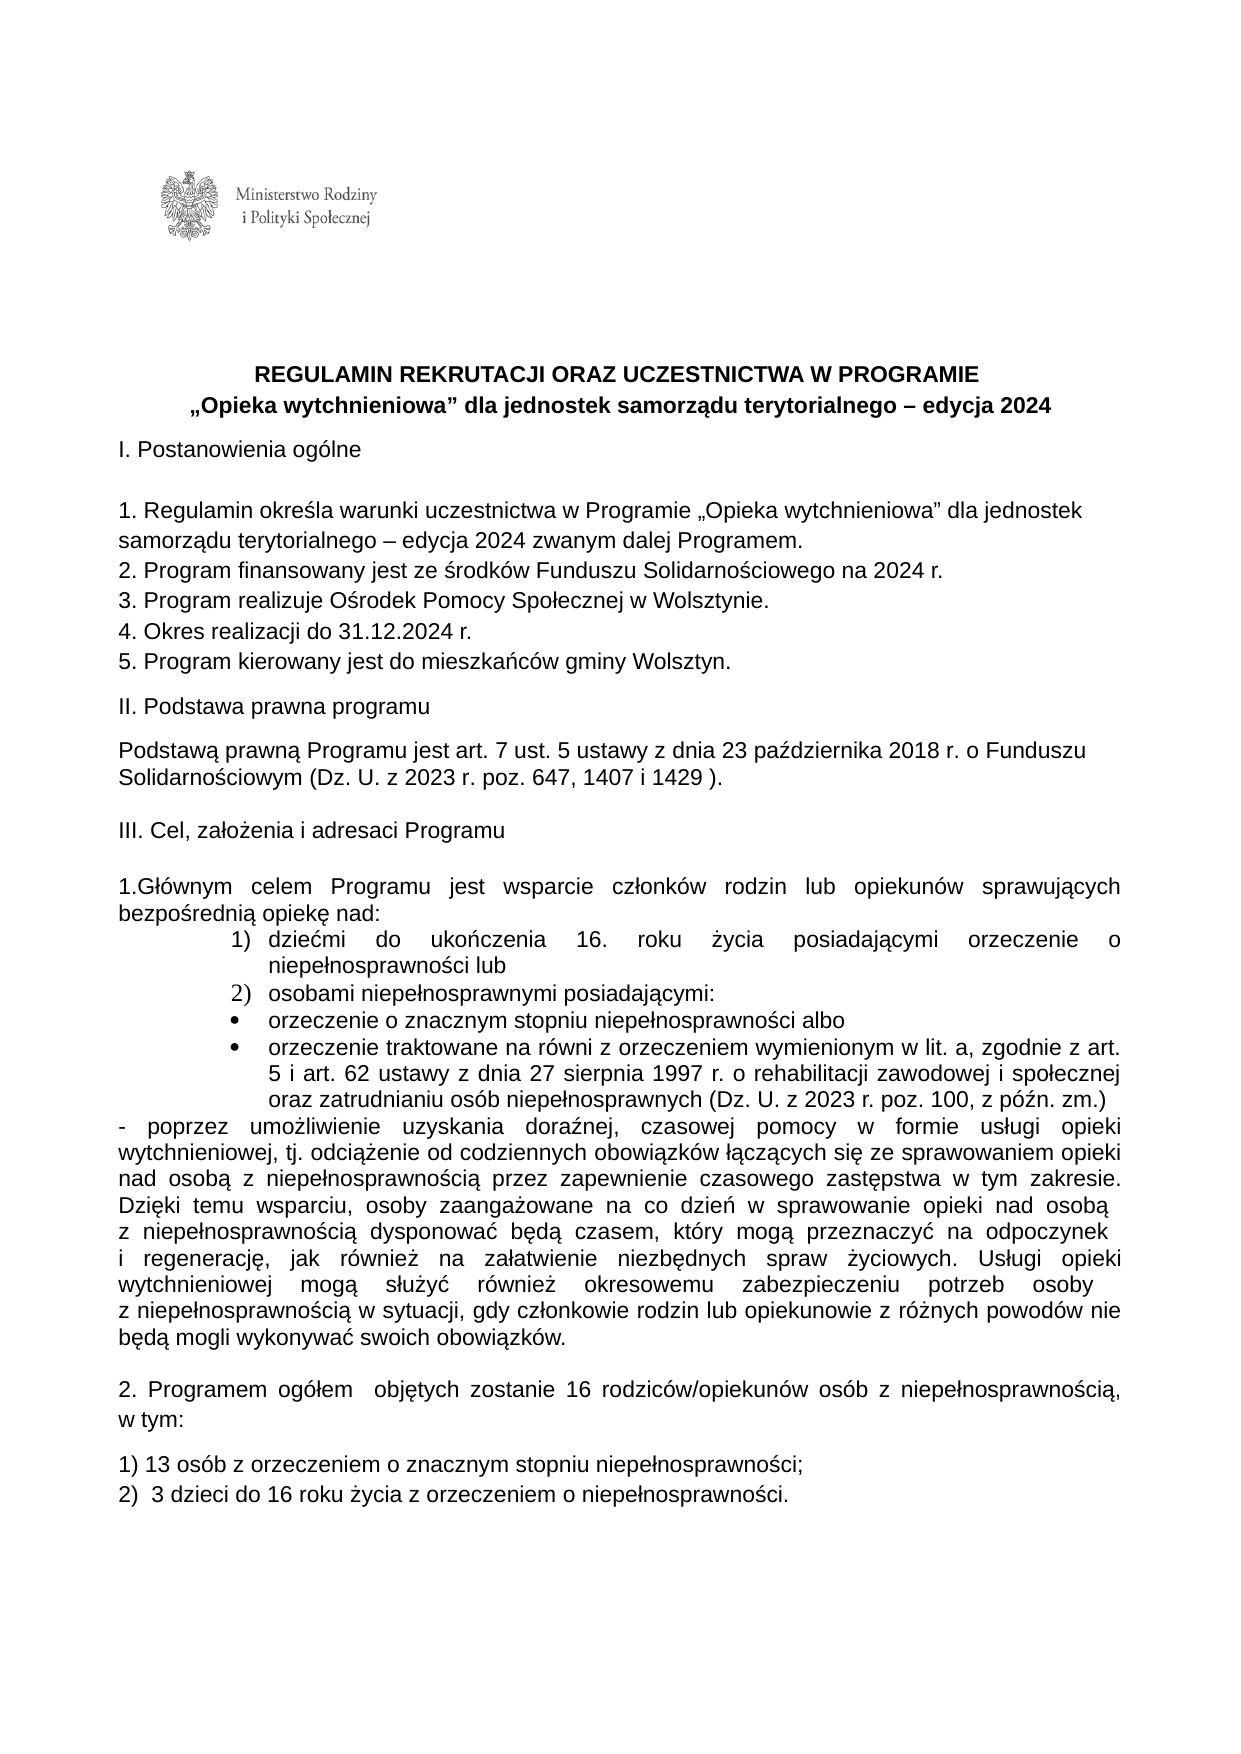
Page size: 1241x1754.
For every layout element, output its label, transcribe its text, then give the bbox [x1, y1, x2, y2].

subtitle 2) 3 dzieci do 16 roku życia z orzeczeniem o niepełnosprawności. [118, 1481, 1122, 1508]
list orzeczenie o znacznym stopniu niepełnosprawności albo [231, 1007, 1122, 1034]
list osobami niepełnosprawnymi posiadającymi: [231, 978, 1122, 1007]
text Podstawą prawną Programu jest art. 7 ust. 5 ustawy z dnia 23 października 2018 r. o Funduszu Solidarnościowym (Dz. U. z 2023 r. poz. 647, 1407 i 1429 ). [118, 737, 1122, 790]
text 2. Programem ogółem objętych zostanie 16 rodziców/opiekunów osób z niepełnosprawnością, w tym: [118, 1376, 1122, 1433]
text - poprzez umożliwienie uzyskania doraźnej, czasowej pomocy w formie usługi opieki wytchnieniowej, tj. odciążenie od codziennych obowiązków łączących się ze sprawowaniem opieki nad osobą z niepełnosprawnością przez zapewnienie czasowego zastępstwa w tym zakresie. Dzięki temu wsparciu, osoby zaangażowane na co dzień w sprawowanie opieki nad osobą z niepełnosprawnością dysponować będą czasem, który mogą przeznaczyć na odpoczynek i regenerację, jak również na załatwienie niezbędnych spraw życiowych. Usługi opieki wytchnieniowej mogą służyć również okresowemu zabezpieczeniu potrzeb osoby z niepełnosprawnością w sytuacji, gdy członkowie rodzin lub opiekunowie z różnych powodów nie będą mogli wykonywać swoich obowiązków. [118, 1113, 1122, 1350]
text REGULAMIN REKRUTACJI ORAZ UCZESTNICTWA W PROGRAMIE „Opieka wytchnieniowa” dla jednostek samorządu terytorialnego – edycja 2024 [118, 361, 1122, 418]
list dziećmi do ukończenia 16. roku życia posiadającymi orzeczenie o niepełnosprawności lub [231, 926, 1122, 978]
text 2. Program finansowany jest ze środków Funduszu Solidarnościowego na 2024 r. [118, 557, 1122, 584]
text 1. Regulamin określa warunki uczestnictwa w Programie „Opieka wytchnieniowa” dla jednostek samorządu terytorialnego – edycja 2024 zwanym dalej Programem. [118, 497, 1122, 553]
text I. Postanowienia ogólne [118, 436, 1122, 463]
text II. Podstawa prawna programu [118, 693, 1122, 719]
text 5. Program kierowany jest do mieszkańców gminy Wolsztyn. [118, 648, 1122, 674]
text III. Cel, założenia i adresaci Programu [118, 817, 1122, 843]
text 1.Głównym celem Programu jest wsparcie członków rodzin lub opiekunów sprawujących bezpośrednią opiekę nad: [118, 873, 1122, 926]
list orzeczenie traktowane na równi z orzeczeniem wymienionym w lit. a, zgodnie z art. 5 i art. 62 ustawy z dnia 27 sierpnia 1997 r. o rehabilitacji zawodowej i społecznej oraz zatrudnianiu osób niepełnosprawnych (Dz. U. z 2023 r. poz. 100, z późn. zm.) [231, 1034, 1122, 1113]
text 4. Okres realizacji do 31.12.2024 r. [118, 618, 1122, 644]
subtitle 1) 13 osób z orzeczeniem o znacznym stopniu niepełnosprawności; [118, 1451, 1122, 1478]
text 3. Program realizuje Ośrodek Pomocy Społecznej w Wolsztynie. [118, 587, 1122, 614]
